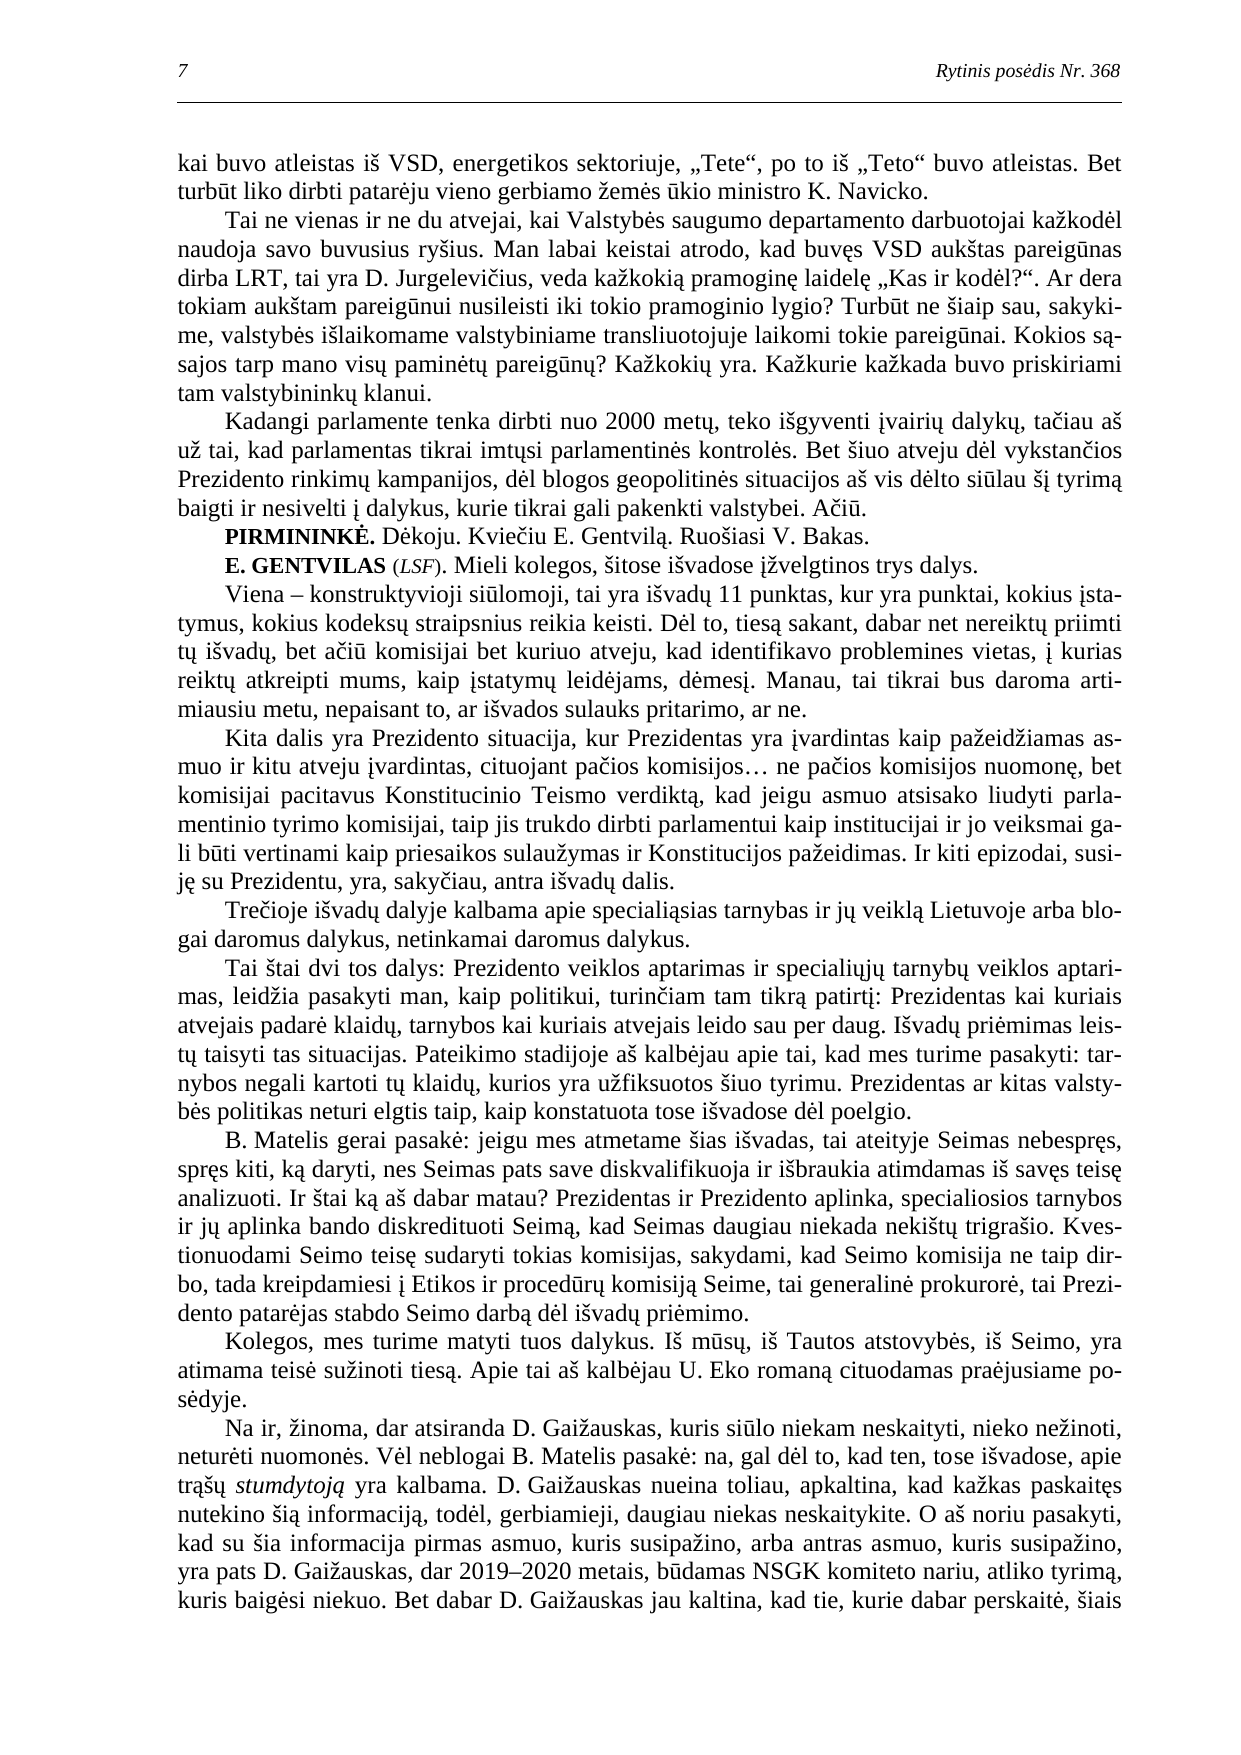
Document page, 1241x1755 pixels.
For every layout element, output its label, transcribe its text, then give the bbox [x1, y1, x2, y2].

text Tre­čio­je iš­va­dų da­ly­je kal­ba­ma apie spe­cia­li­ą­sias tar­ny­bas ir jų veik­lą Lie­tu­vo­je ar­ba blo­gai da­ro­mus da­ly­kus, ne­tin­ka­mai da­ro­mus da­ly­kus. [177, 895, 1122, 953]
text Na ir, ži­no­ma, dar at­si­ran­da D. Gai­žaus­kas, ku­ris siū­lo nie­kam ne­skai­ty­ti, nie­ko ne­ži­no­ti, ne­tu­rė­ti nuo­mo­nės. Vėl ne­blo­gai B. Ma­te­lis pa­sa­kė: na, gal dėl to, kad ten, to­se iš­va­do­se, apie trą­šų stum­dy­to­ją yra kal­ba­ma. D. Gai­žaus­kas nu­ei­na to­liau, ap­kal­ti­na, kad kaž­kas pa­skai­tęs nu­te­ki­no šią in­for­ma­ci­ją, to­dėl, ger­bia­mie­ji, dau­giau nie­kas ne­skai­ty­ki­te. O aš no­riu pa­sa­ky­ti, kad su šia in­for­ma­ci­ja pir­mas as­muo, ku­ris su­si­pa­ži­no, ar­ba ant­ras as­muo, ku­ris su­si­pa­ži­no, yra pats D. Gai­žaus­kas, dar 2019–2020 me­tais, bū­da­mas NSGK ko­mi­te­to na­riu, at­li­ko ty­ri­mą, ku­ris bai­gė­si nie­kuo. Bet da­bar D. Gai­žaus­kas jau kal­ti­na, kad tie, ku­rie da­bar per­skai­tė, šiais [177, 1413, 1122, 1614]
text E. GENTVILAS (LSF). Mie­li ko­le­gos, ši­to­se iš­va­do­se įžvelg­ti­nos trys da­lys. [177, 550, 1122, 579]
text B. Ma­te­lis ge­rai pa­sa­kė: jei­gu mes at­me­ta­me šias iš­va­das, tai at­ei­ty­je Sei­mas ne­be­spręs, spręs ki­ti, ką da­ry­ti, nes Sei­mas pats sa­ve dis­kva­li­fi­kuo­ja ir iš­brau­kia at­im­da­mas iš sa­vęs tei­sę ana­li­zuo­ti. Ir štai ką aš da­bar ma­tau? Pre­zi­den­tas ir Pre­zi­den­to ap­lin­ka, spe­cia­lio­sios tar­ny­bos ir jų ap­lin­ka ban­do dis­kre­di­tuo­ti Sei­mą, kad Sei­mas dau­giau nie­ka­da ne­kiš­tų tri­gra­šio. Kves­tio­nuo­da­mi Sei­mo tei­sę su­da­ry­ti to­kias ko­mi­si­jas, sa­ky­da­mi, kad Sei­mo ko­mi­si­ja ne taip dir­bo, ta­da kreip­da­mie­si į Eti­kos ir pro­ce­dū­rų ko­mi­si­ją Sei­me, tai ge­ne­ra­li­nė pro­ku­ro­rė, tai Pre­zi­den­to pa­ta­rė­jas stab­do Sei­mo dar­bą dėl iš­va­dų pri­ėmi­mo. [177, 1125, 1122, 1326]
text Ki­ta da­lis yra Pre­zi­den­to si­tu­a­ci­ja, kur Pre­zi­den­tas yra įvar­din­tas kaip pa­žei­džia­mas as­muo ir ki­tu at­ve­ju įvar­din­tas, ci­tuo­jant pa­čios ko­mi­si­jos… ne pa­čios ko­mi­si­jos nuo­mo­nę, bet ko­mi­si­jai pa­ci­ta­vus Kon­sti­tu­ci­nio Teis­mo ver­dik­tą, kad jei­gu as­muo at­si­sa­ko liu­dy­ti par­la­men­ti­nio ty­ri­mo ko­mi­si­jai, taip jis truk­do dirb­ti par­la­men­tui kaip ins­ti­tu­ci­jai ir jo veiks­mai ga­li bū­ti ver­ti­na­mi kaip prie­sai­kos su­lau­žy­mas ir Kon­sti­tu­ci­jos pa­žei­di­mas. Ir ki­ti epi­zo­dai, su­si­ję su Pre­zi­den­tu, yra, sa­ky­čiau, an­tra iš­va­dų da­lis. [177, 723, 1122, 895]
text Tai ne vie­nas ir ne du at­ve­jai, kai Vals­ty­bės sau­gu­mo de­par­ta­men­to dar­buo­to­jai kaž­ko­dėl nau­do­ja sa­vo bu­vu­sius ry­šius. Man la­bai keis­tai at­ro­do, kad bu­vęs VSD aukš­tas pa­rei­gū­nas dir­ba LRT, tai yra D. Jur­ge­le­vi­čius, ve­da kaž­ko­kią pra­mo­gi­nę lai­de­lę „Kas ir ko­dėl?“. Ar de­ra to­kiam aukš­tam pa­rei­gū­nui nu­si­leis­ti iki to­kio pra­mo­gi­nio ly­gio? Tur­būt ne šiaip sau, sa­ky­ki­me, vals­ty­bės iš­lai­ko­ma­me vals­ty­bi­nia­me tran­sliuo­to­ju­je lai­ko­mi to­kie pa­rei­gū­nai. Ko­kios są­sa­jos tarp ma­no vi­sų pa­mi­nė­tų pa­rei­gū­nų? Kaž­ko­kių yra. Kaž­ku­rie kaž­ka­da bu­vo pri­ski­ria­mi tam vals­ty­bi­nin­kų kla­nui. [177, 205, 1122, 406]
text Ka­dan­gi par­la­men­te ten­ka dirb­ti nuo 2000 me­tų, te­ko iš­gy­ven­ti įvai­rių da­ly­kų, ta­čiau aš už tai, kad par­la­men­tas tik­rai im­tų­si par­la­men­ti­nės kon­tro­lės. Bet šiuo at­ve­ju dėl vyks­tan­čios Pre­zi­den­to rin­ki­mų kam­pa­ni­jos, dėl blo­gos ge­o­po­li­ti­nės si­tu­a­ci­jos aš vis dėl­to siū­lau šį ty­ri­mą baig­ti ir ne­si­vel­ti į da­ly­kus, ku­rie tik­rai ga­li pa­kenk­ti vals­ty­bei. Ačiū. [177, 406, 1122, 521]
text kai bu­vo at­leis­tas iš VSD, ener­ge­ti­kos sek­to­riu­je, „Te­te“, po to iš „Te­to“ bu­vo at­leis­tas. Bet tur­būt li­ko dirb­ti pa­ta­rė­ju vie­no ger­bia­mo že­mės ūkio mi­nist­ro K. Na­vic­ko. [177, 148, 1122, 205]
text Tai štai dvi tos da­lys: Pre­zi­den­to veik­los ap­ta­ri­mas ir spe­cia­lių­jų tar­ny­bų veik­los ap­ta­ri­mas, lei­džia pa­sa­ky­ti man, kaip po­li­ti­kui, tu­rin­čiam tam tik­rą pa­tir­tį: Pre­zi­den­tas kai ku­riais at­ve­jais pa­da­rė klai­dų, tar­ny­bos kai ku­riais at­ve­jais lei­do sau per daug. Iš­va­dų pri­ėmi­mas leis­tų tai­sy­ti tas si­tu­a­ci­jas. Pa­tei­ki­mo sta­di­jo­je aš kal­bė­jau apie tai, kad mes tu­ri­me pa­sa­ky­ti: tar­ny­bos ne­ga­li kar­to­ti tų klai­dų, ku­rios yra už­fik­suo­tos šiuo ty­ri­mu. Pre­zi­den­tas ar ki­tas vals­ty­bės po­li­ti­kas ne­tu­ri elg­tis taip, kaip kon­sta­tuo­ta to­se iš­va­do­se dėl po­el­gio. [177, 953, 1122, 1125]
text Vie­na – kon­struk­ty­vio­ji siū­lo­mo­ji, tai yra iš­va­dų 11 punk­tas, kur yra punk­tai, ko­kius įsta­ty­mus, ko­kius ko­dek­sų straips­nius rei­kia keis­ti. Dėl to, tie­są sa­kant, da­bar net ne­reik­tų pri­im­ti tų iš­va­dų, bet ačiū ko­mi­si­jai bet ku­riuo at­ve­ju, kad iden­ti­fi­ka­vo pro­ble­mi­nes vie­tas, į ku­rias reik­tų at­kreip­ti mums, kaip įsta­ty­mų lei­dė­jams, dė­me­sį. Ma­nau, tai tik­rai bus da­ro­ma ar­ti­miau­siu me­tu, ne­pai­sant to, ar iš­va­dos su­lauks pri­ta­ri­mo, ar ne. [177, 579, 1122, 723]
text PIRMININKĖ. Dė­ko­ju. Kvie­čiu E. Gent­vi­lą. Ruo­šia­si V. Ba­kas. [177, 521, 1122, 550]
text Ko­le­gos, mes tu­ri­me ma­ty­ti tuos da­ly­kus. Iš mū­sų, iš Tau­tos at­sto­vy­bės, iš Sei­mo, yra atima­ma tei­sė su­ži­no­ti tie­są. Apie tai aš kal­bė­jau U. Eko ro­ma­ną ci­tuo­da­mas pra­ėju­sia­me po­sė­dy­je. [177, 1326, 1122, 1413]
